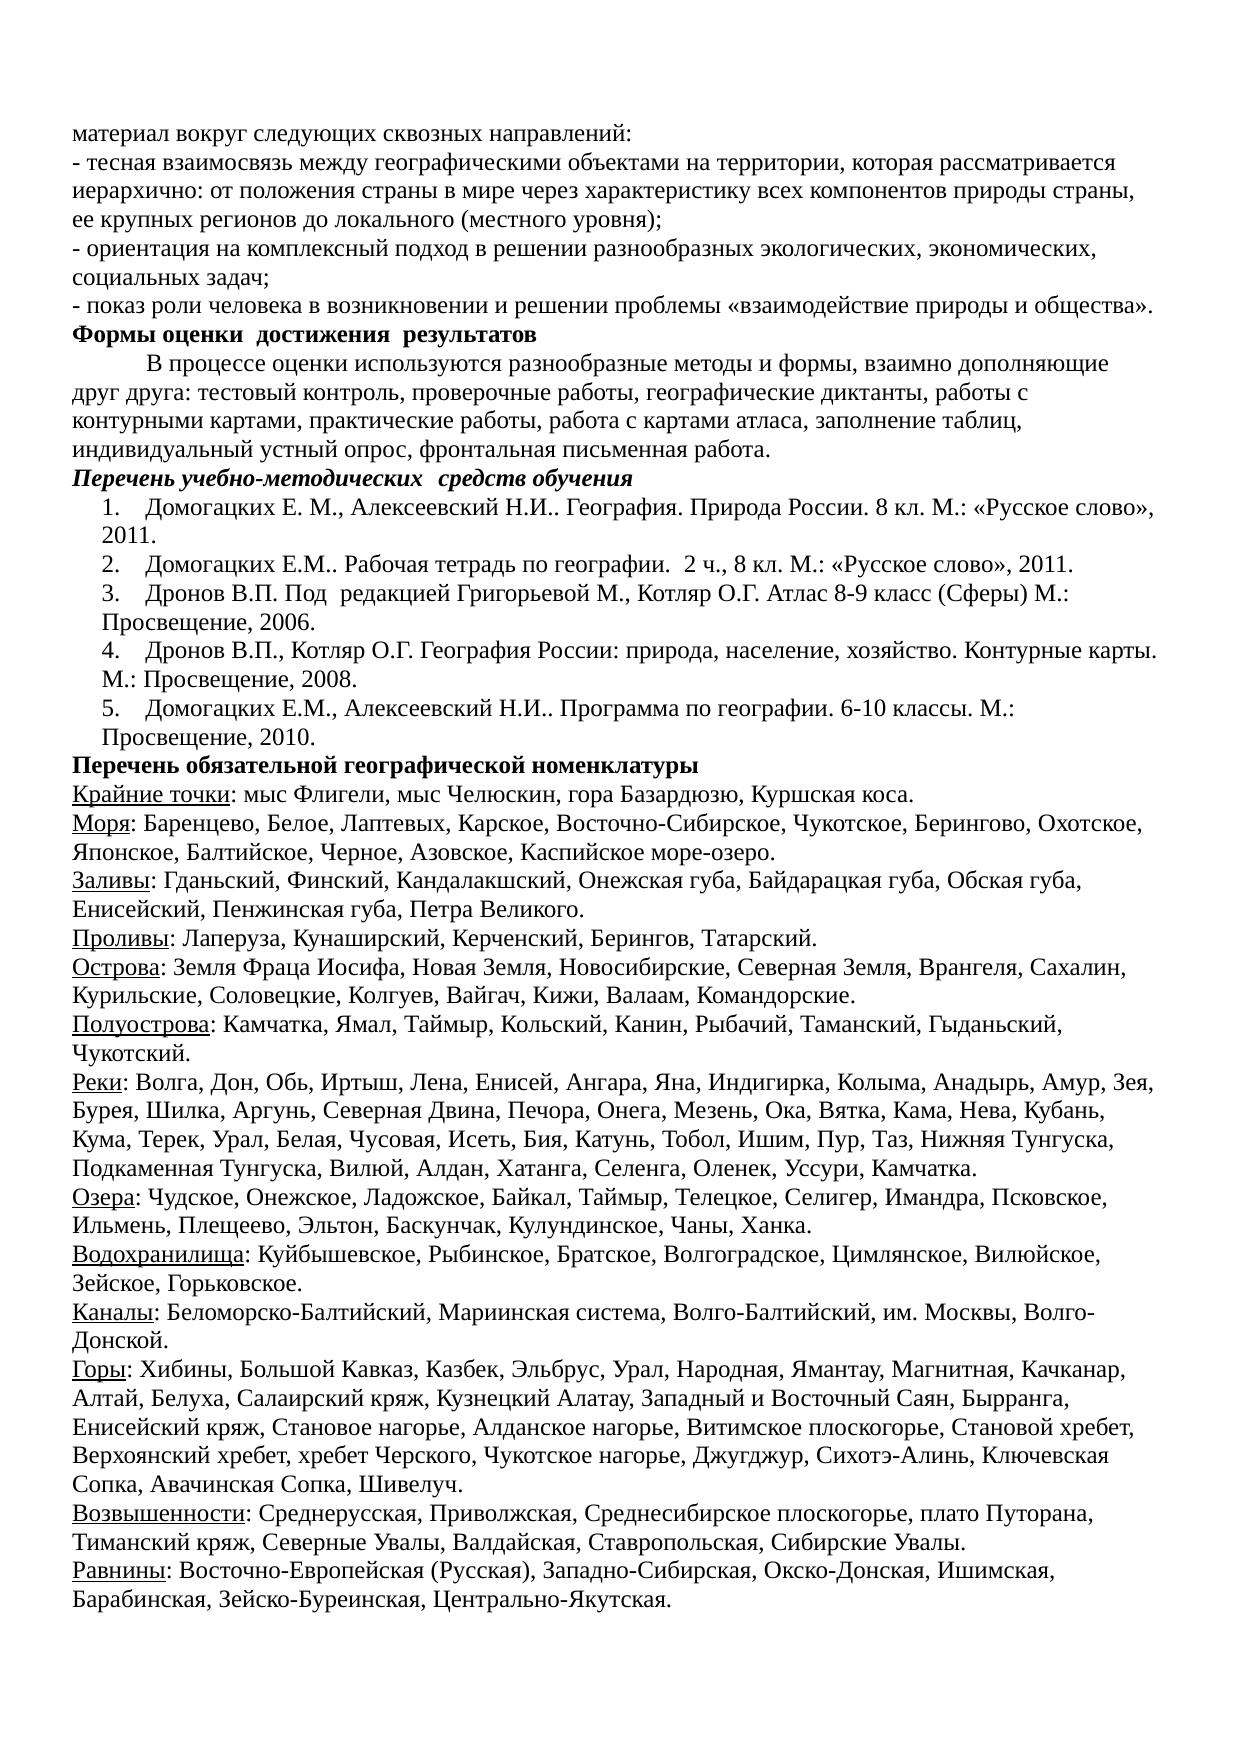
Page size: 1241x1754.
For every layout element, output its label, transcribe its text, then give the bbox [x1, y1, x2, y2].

text Возвышенности: Среднерусская, Приволжская, Среднесибирское плоскогорье, плато Путорана, Тиманский кряж, Северные Увалы, Валдайская, Ставропольская, Сибирские Увалы. [72, 1498, 1159, 1556]
text Проливы: Лаперуза, Кунаширский, Керченский, Берингов, Татарский. [72, 923, 1159, 952]
text Озера: Чудское, Онежское, Ладожское, Байкал, Таймыр, Телецкое, Селигер, Имандра, Псковское, Ильмень, Плещеево, Эльтон, Баскунчак, Кулундинское, Чаны, Ханка. [72, 1182, 1159, 1239]
text Заливы: Гданьский, Финский, Кандалакшский, Онежская губа, Байдарацкая губа, Обская губа, Енисейский, Пенжинская губа, Петра Великого. [72, 866, 1159, 923]
text Каналы: Беломорско-Балтийский, Мариинская система, Волго-Балтийский, им. Москвы, Волго-Донской. [72, 1297, 1159, 1354]
text Крайние точки: мыс Флигели, мыс Челюскин, гора Базардюзю, Куршская коса. [72, 779, 1159, 808]
text Моря: Баренцево, Белое, Лаптевых, Карское, Восточно-Сибирское, Чукотское, Берингово, Охотское, Японское, Балтийское, Черное, Азовское, Каспийское море-озеро. [72, 808, 1159, 866]
text Горы: Хибины, Большой Кавказ, Казбек, Эльбрус, Урал, Народная, Ямантау, Магнитная, Качканар, Алтай, Белуха, Салаирский кряж, Кузнецкий Алатау, Западный и Восточный Саян, Бырранга, Енисейский кряж, Становое нагорье, Алданское нагорье, Витимское плоскогорье, Становой хребет, Верхоянский хребет, хребет Черского, Чукотское нагорье, Джугджур, Сихотэ-Алинь, Ключевская Сопка, Авачинская Сопка, Шивелуч. [72, 1354, 1159, 1498]
text - тесная взаимосвязь между географическими объектами на территории, которая рассматривается иерархично: от положения страны в мире через характеристику всех компонентов природы страны, ее крупных регионов до локального (местного уровня); [72, 147, 1159, 233]
text Равнины: Восточно-Европейская (Русская), Западно-Сибирская, Окско-Донская, Ишимская, Барабинская, Зейско-Буреинская, Центрально-Якутская. [72, 1556, 1159, 1613]
text 4. Дронов В.П., Котляр О.Г. География России: природа, население, хозяйство. Контурные карты. М.: Просвещение, 2008. [101, 636, 1159, 693]
text 5. Домогацких Е.М., Алексеевский Н.И.. Программа по географии. 6-10 классы. М.: Просвещение, 2010. [101, 693, 1159, 751]
text Острова: Земля Фраца Иосифа, Новая Земля, Новосибирские, Северная Земля, Врангеля, Сахалин, Курильские, Соловецкие, Колгуев, Вайгач, Кижи, Валаам, Командорские. [72, 952, 1159, 1009]
text - ориентация на комплексный подход в решении разнообразных экологических, экономических, социальных задач; [72, 233, 1159, 291]
text Реки: Волга, Дон, Обь, Иртыш, Лена, Енисей, Ангара, Яна, Индигирка, Колыма, Анадырь, Амур, Зея, Бурея, Шилка, Аргунь, Северная Двина, Печора, Онега, Мезень, Ока, Вятка, Кама, Нева, Кубань, Кума, Терек, Урал, Белая, Чусовая, Исеть, Бия, Катунь, Тобол, Ишим, Пур, Таз, Нижняя Тунгуска, Подкаменная Тунгуска, Вилюй, Алдан, Хатанга, Селенга, Оленек, Уссури, Камчатка. [72, 1067, 1159, 1182]
text 1. Домогацких Е. М., Алексеевский Н.И.. География. Природа России. 8 кл. М.: «Русское слово», 2011. [101, 492, 1159, 549]
text Перечень учебно-методических средств обучения [72, 463, 1159, 492]
text Полуострова: Камчатка, Ямал, Таймыр, Кольский, Канин, Рыбачий, Таманский, Гыданьский, Чукотский. [72, 1009, 1159, 1067]
text материал вокруг следующих сквозных направлений: [72, 118, 1159, 147]
text - показ роли человека в возникновении и решении проблемы «взаимодействие природы и общества». [72, 291, 1159, 319]
text Формы оценки достижения результатов [72, 319, 1159, 348]
text Перечень обязательной географической номенклатуры [72, 751, 1159, 779]
text 3. Дронов В.П. Под редакцией Григорьевой М., Котляр О.Г. Атлас 8-9 класс (Сферы) М.: Просвещение, 2006. [101, 578, 1159, 636]
text Водохранилища: Куйбышевское, Рыбинское, Братское, Волгоградское, Цимлянское, Вилюйское, Зейское, Горьковское. [72, 1239, 1159, 1297]
text 2. Домогацких Е.М.. Рабочая тетрадь по географии. 2 ч., 8 кл. М.: «Русское слово», 2011. [101, 549, 1159, 578]
text В процессе оценки используются разнообразные методы и формы, взаимно дополняющие друг друга: тестовый контроль, проверочные работы, географические диктанты, работы с контурными картами, практические работы, работа с картами атласа, заполнение таблиц, индивидуальный устный опрос, фронтальная письменная работа. [72, 348, 1159, 463]
